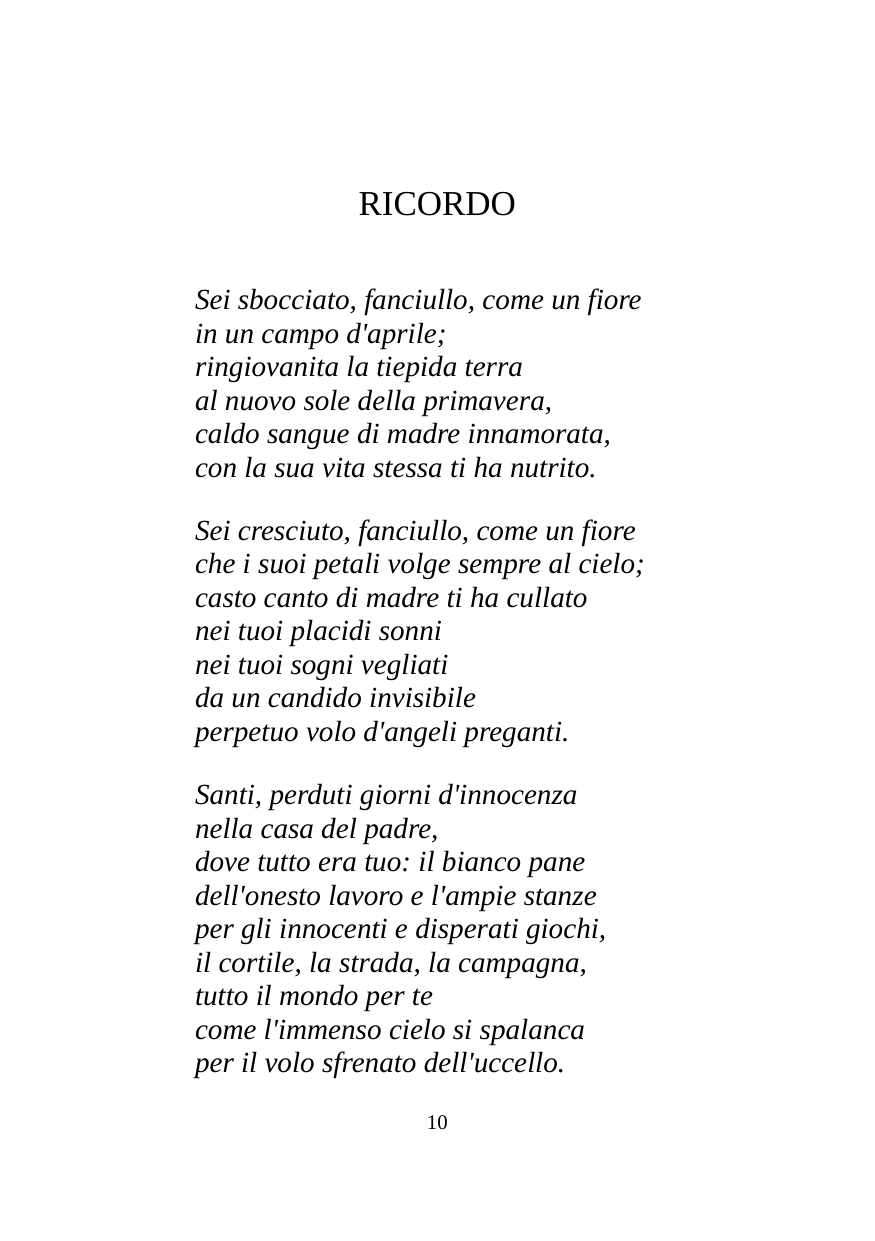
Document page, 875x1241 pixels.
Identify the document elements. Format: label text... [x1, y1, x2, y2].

subtitle RICORDO [106, 183, 768, 223]
text Sei cresciuto, fanciullo, come un fiore che i suoi petali volge sempre al cielo; casto canto di madre ti ha cullato nei tuoi placidi sonni nei tuoi sogni vegliati da un candido invisibile perpetuo volo d'angeli preganti. [195, 513, 768, 748]
text Santi, perduti giorni d'innocenza nella casa del padre, dove tutto era tuo: il bianco pane dell'onesto lavoro e l'ampie stanze per gli innocenti e disperati giochi, il cortile, la strada, la campagna, tutto il mondo per te come l'immenso cielo si spalanca per il volo sfrenato dell'uccello. [195, 777, 768, 1079]
text Sei sbocciato, fanciullo, come un fiore in un campo d'aprile; ringiovanita la tiepida terra al nuovo sole della primavera, caldo sangue di madre innamorata, con la sua vita stessa ti ha nutrito. [195, 282, 768, 483]
